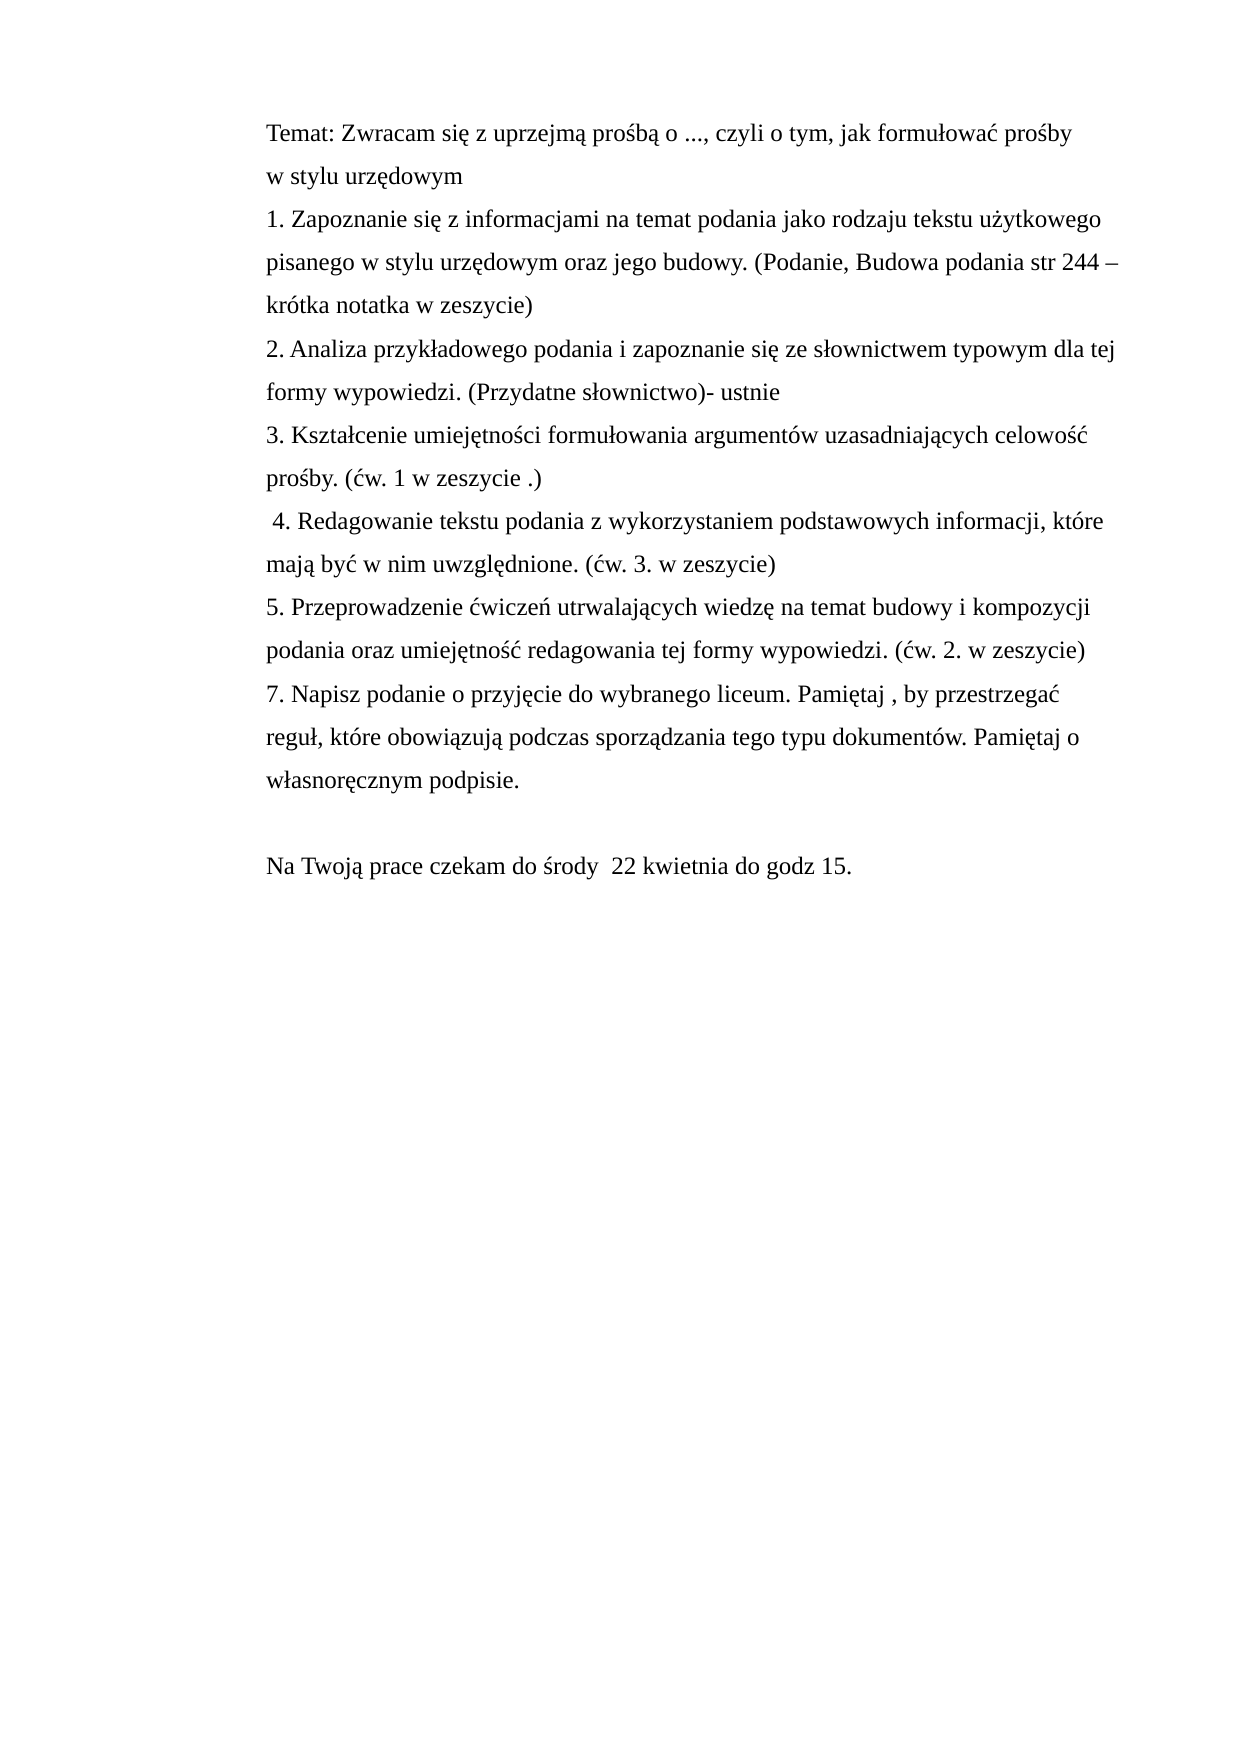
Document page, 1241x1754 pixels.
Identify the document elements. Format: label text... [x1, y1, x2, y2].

text 7. Napisz podanie o przyjęcie do wybranego liceum. Pamiętaj , by przestrzegać reguł, które obowiązują podczas sporządzania tego typu dokumentów. Pamiętaj o własnoręcznym podpisie. [266, 679, 1122, 794]
text 2. Analiza przykładowego podania i zapoznanie się ze słownictwem typowym dla tej formy wypowiedzi. (Przydatne słownictwo)- ustnie [266, 334, 1122, 406]
text 3. Kształcenie umiejętności formułowania argumentów uzasadniających celowość prośby. (ćw. 1 w zeszycie .) [266, 420, 1122, 492]
text 1. Zapoznanie się z informacjami na temat podania jako rodzaju tekstu użytkowego pisanego w stylu urzędowym oraz jego budowy. (Podanie, Budowa podania str 244 – krótka notatka w zeszycie) [266, 204, 1122, 319]
text 5. Przeprowadzenie ćwiczeń utrwalających wiedzę na temat budowy i kompozycji podania oraz umiejętność redagowania tej formy wypowiedzi. (ćw. 2. w zeszycie) [266, 592, 1122, 664]
text 4. Redagowanie tekstu podania z wykorzystaniem podstawowych informacji, które mają być w nim uwzględnione. (ćw. 3. w zeszycie) [266, 506, 1122, 578]
text Temat: Zwracam się z uprzejmą prośbą o ..., czyli o tym, jak formułować prośby w stylu urzędowym [266, 118, 1122, 190]
text Na Twoją prace czekam do środy 22 kwietnia do godz 15. [266, 851, 1122, 880]
